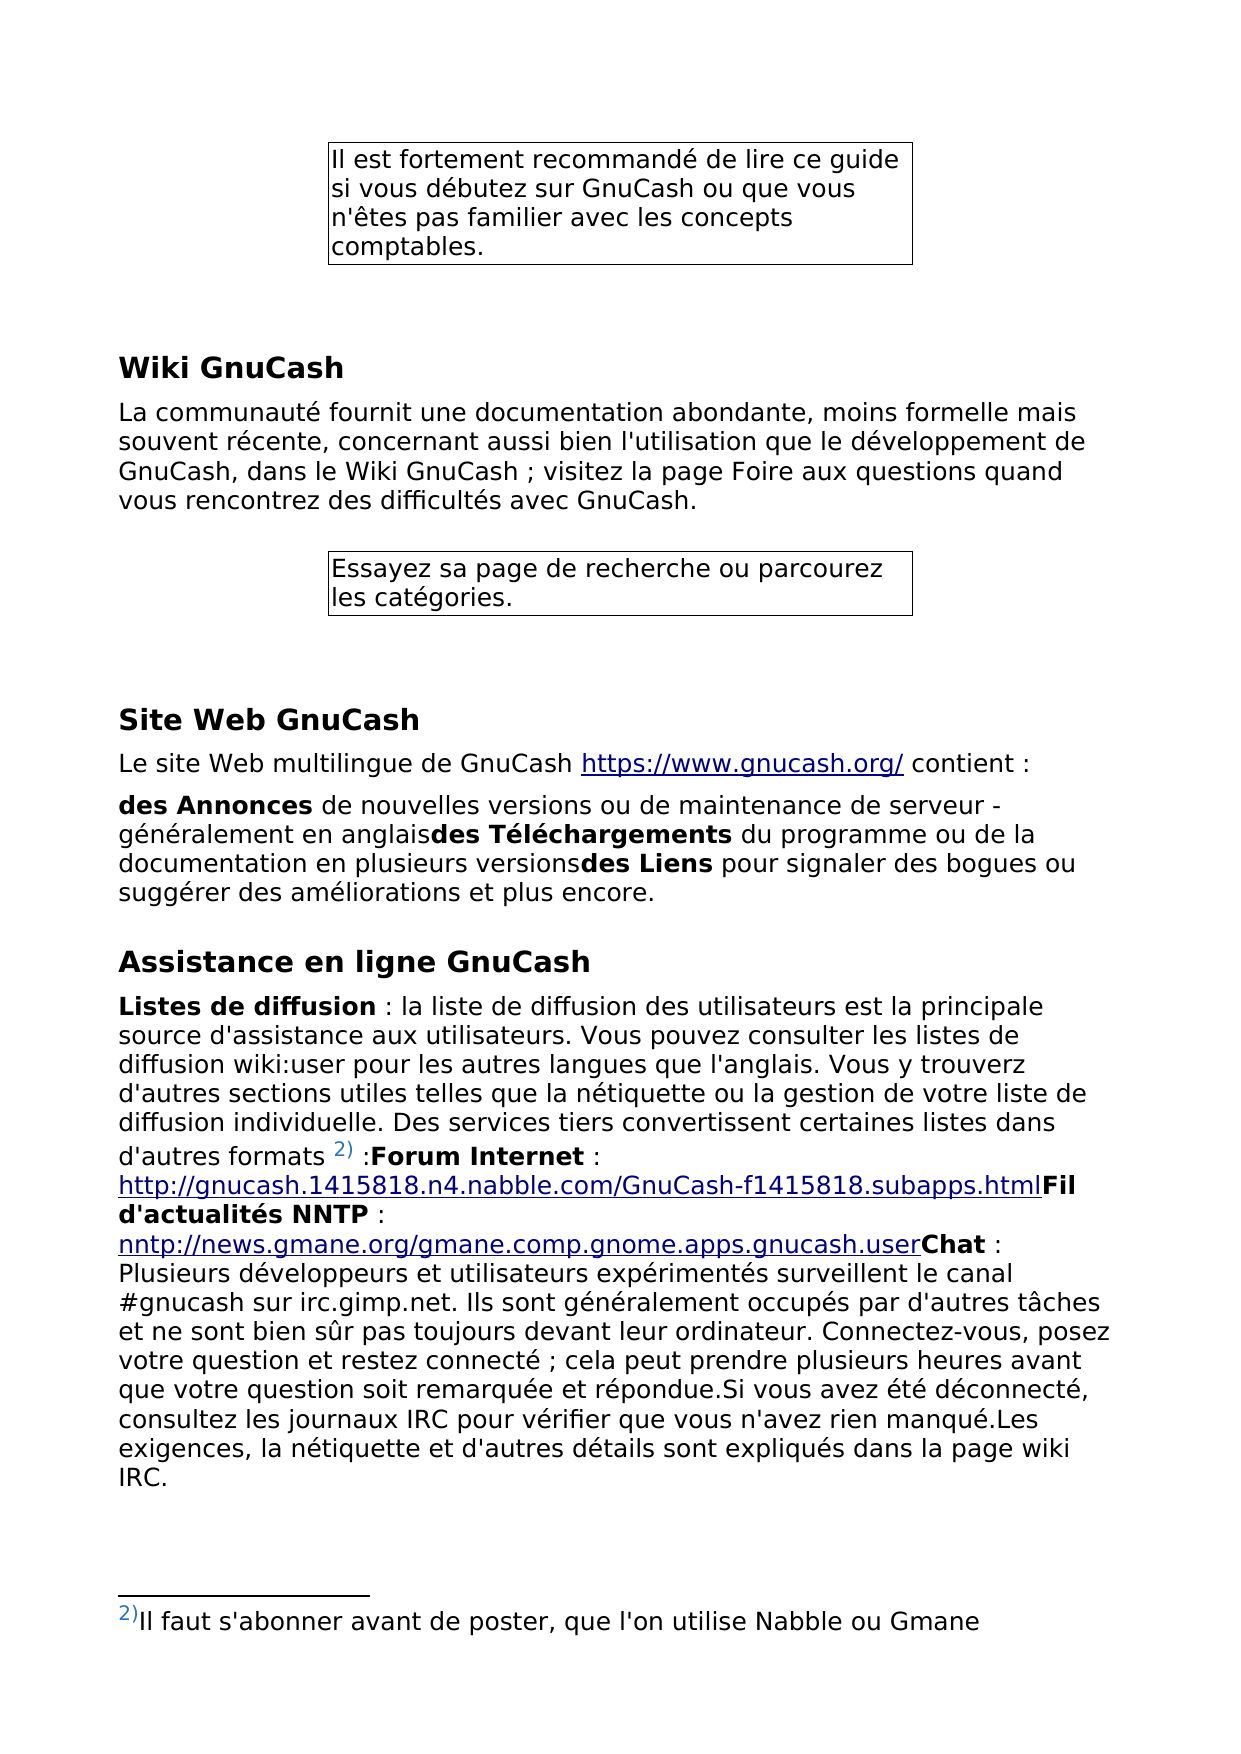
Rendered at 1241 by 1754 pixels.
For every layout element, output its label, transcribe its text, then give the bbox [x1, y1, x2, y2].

table_header Il est fortement recommandé de lire ce guide si vous débutez sur GnuCash ou que vous n'êtes pas familier avec les concepts comptables. [329, 143, 912, 264]
text Listes de diffusion : la liste de diffusion des utilisateurs est la principale source d'assistance aux utilisateurs. Vous pouvez consulter les listes de diffusion wiki:user pour les autres langues que l'anglais. Vous y trouverz d'autres sections utiles telles que la nétiquette ou la gestion de votre liste de diffusion individuelle. Des services tiers convertissent certaines listes dans d'autres formats :Forum Internet : http://gnucash.1415818.n4.nabble.com/GnuCash-f1415818.subapps.htmlFil d'actualités NNTP : nntp://news.gmane.org/gmane.comp.gnome.apps.gnucash.userChat : Plusieurs développeurs et utilisateurs expérimentés surveillent le canal #gnucash sur irc.gimp.net. Ils sont généralement occupés par d'autres tâches et ne sont bien sûr pas toujours devant leur ordinateur. Connectez-vous, posez votre question et restez connecté ; cela peut prendre plusieurs heures avant que votre question soit remarquée et répondue.Si vous avez été déconnecté, consultez les journaux IRC pour vérifier que vous n'avez rien manqué.Les exigences, la nétiquette et d'autres détails sont expliqués dans la page wiki IRC. [118, 992, 1122, 1492]
subtitle Wiki GnuCash [118, 352, 1122, 386]
text Il faut s'abonner avant de poster, que l'on utilise Nabble ou Gmane [118, 1602, 1122, 1636]
text des Annonces de nouvelles versions ou de maintenance de serveur - généralement en anglaisdes Téléchargements du programme ou de la documentation en plusieurs versionsdes Liens pour signaler des bogues ou suggérer des améliorations et plus encore. [118, 791, 1122, 908]
subtitle Site Web GnuCash [118, 703, 1122, 737]
table_header Essayez sa page de recherche ou parcourez les catégories. [329, 552, 912, 615]
subtitle Assistance en ligne GnuCash [118, 945, 1122, 979]
text La communauté fournit une documentation abondante, moins formelle mais souvent récente, concernant aussi bien l'utilisation que le développement de GnuCash, dans le Wiki GnuCash ; visitez la page Foire aux questions quand vous rencontrez des difficultés avec GnuCash. [118, 398, 1122, 515]
text Le site Web multilingue de GnuCash https://www.gnucash.org/ contient : [118, 749, 1122, 778]
